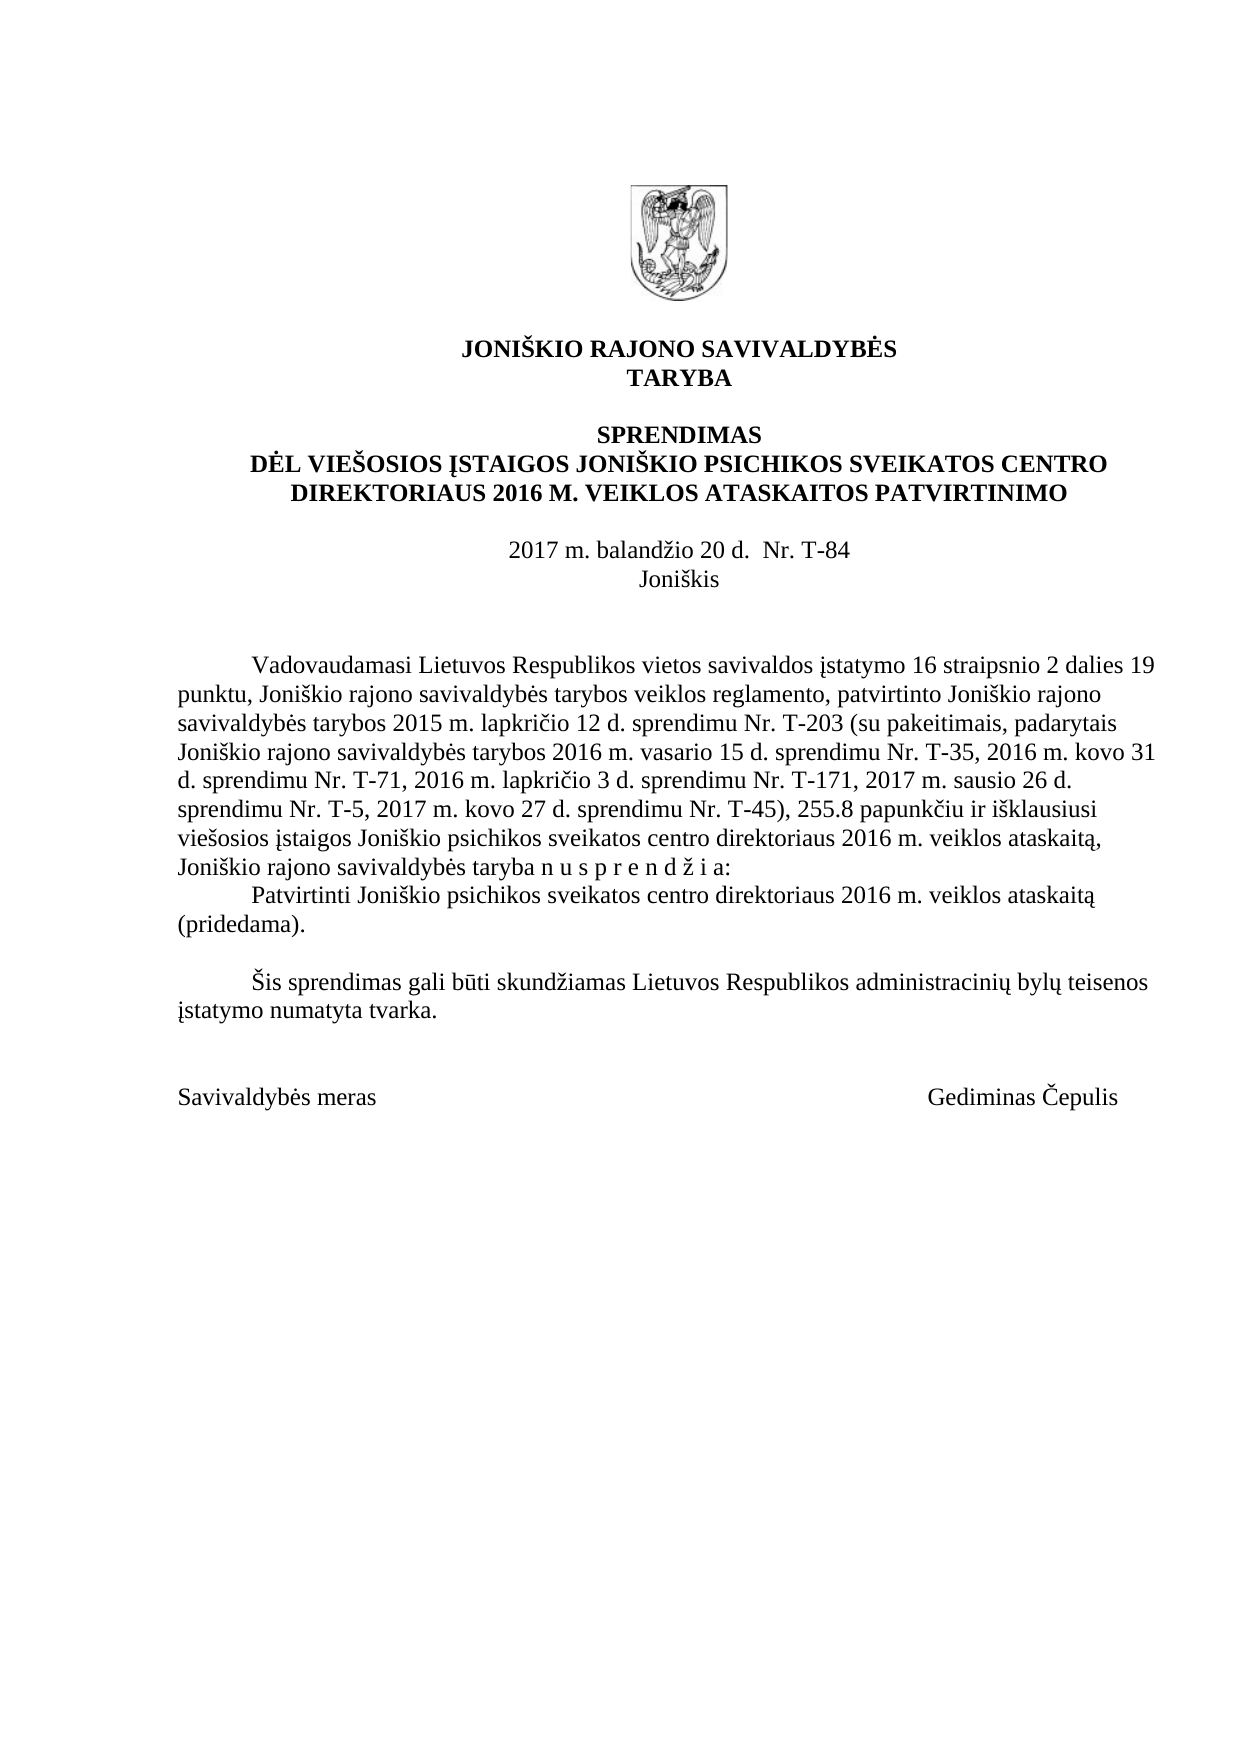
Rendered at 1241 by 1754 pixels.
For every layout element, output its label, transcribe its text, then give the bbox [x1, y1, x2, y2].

text Joniškis [177, 564, 1181, 593]
text Savivaldybės meras Gediminas Čepulis [177, 1082, 1181, 1110]
text SPRENDIMAS [177, 420, 1181, 449]
text Šis sprendimas gali būti skundžiamas Lietuvos Respublikos administracinių bylų teisenos įstatymo numatyta tvarka. [177, 967, 1181, 1024]
text 2017 m. balandžio 20 d. Nr. T-84 [177, 535, 1181, 564]
text DĖL VIEŠOSIOS ĮSTAIGOS JONIŠKIO PSICHIKOS SVEIKATOS CENTRO direktoriaus 2016 M. VEIKLOS ATASKAITOS PATVIRTINIMO [177, 449, 1181, 507]
text Vadovaudamasi Lietuvos Respublikos vietos savivaldos įstatymo 16 straipsnio 2 dalies 19 punktu, Joniškio rajono savivaldybės tarybos veiklos reglamento, patvirtinto Joniškio rajono savivaldybės tarybos 2015 m. lapkričio 12 d. sprendimu Nr. T-203 (su pakeitimais, padarytais Joniškio rajono savivaldybės tarybos 2016 m. vasario 15 d. sprendimu Nr. T-35, 2016 m. kovo 31 d. sprendimu Nr. T-71, 2016 m. lapkričio 3 d. sprendimu Nr. T-171, 2017 m. sausio 26 d. sprendimu Nr. T-5, 2017 m. kovo 27 d. sprendimu Nr. T-45), 255.8 papunkčiu ir išklausiusi viešosios įstaigos Joniškio psichikos sveikatos centro direktoriaus 2016 m. veiklos ataskaitą, Joniškio rajono savivaldybės taryba n u s p r e n d ž i a: [177, 650, 1181, 880]
text Joniškio rajono savivaldybės TARYBA [177, 334, 1181, 392]
text Patvirtinti Joniškio psichikos sveikatos centro direktoriaus 2016 m. veiklos ataskaitą (pridedama). [177, 880, 1181, 938]
